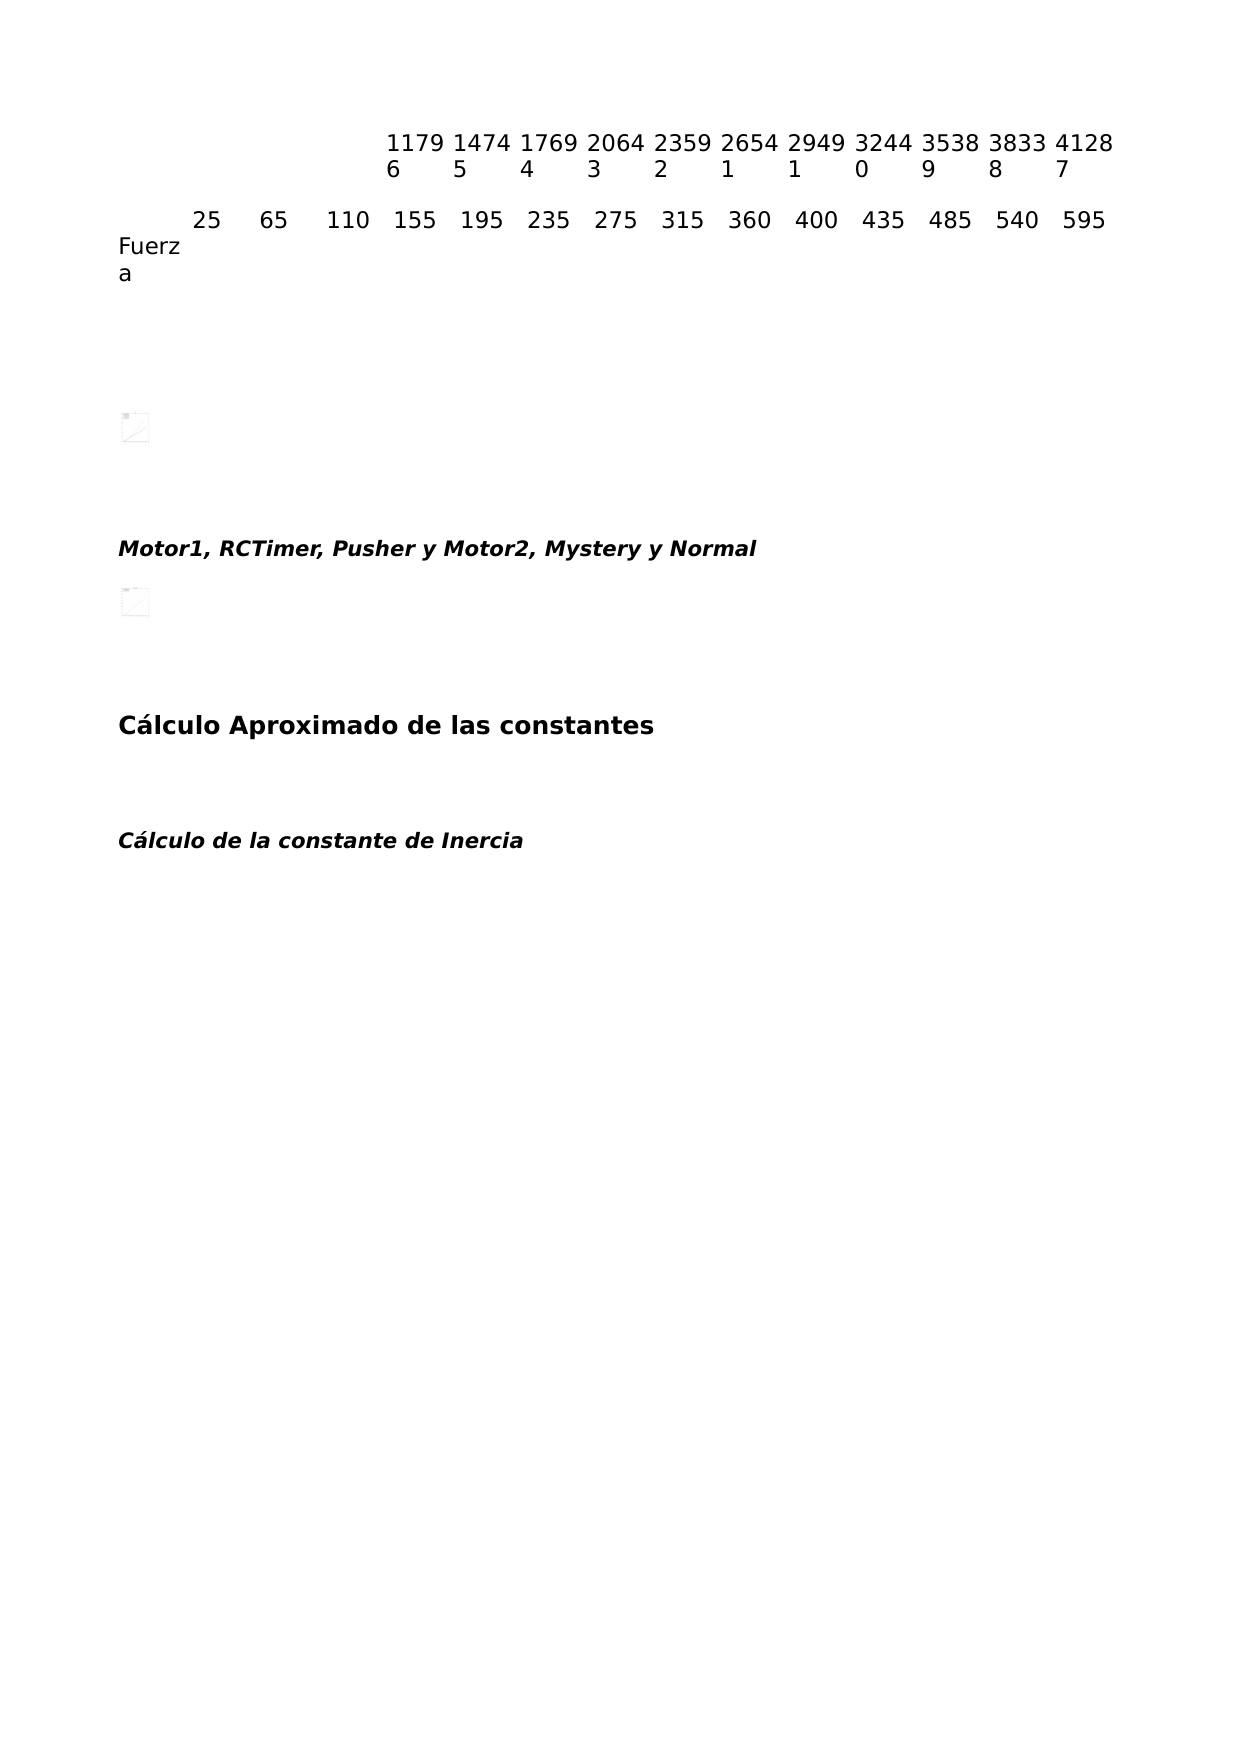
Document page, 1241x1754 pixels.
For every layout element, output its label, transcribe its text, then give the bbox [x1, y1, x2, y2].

table_header 20643 [587, 118, 653, 195]
table_cell 435 [854, 195, 921, 298]
table_header 26541 [720, 118, 787, 195]
table_header 38338 [988, 118, 1055, 195]
table_cell 195 [453, 195, 519, 298]
subtitle Cálculo Aproximado de las constantes [118, 711, 1122, 741]
picture [118, 585, 152, 619]
table_header 35389 [921, 118, 988, 195]
table_cell 110 [319, 195, 386, 298]
table_header [319, 118, 386, 195]
table_cell 595 [1055, 195, 1122, 298]
subtitle Cálculo de la constante de Inercia [118, 828, 1122, 853]
table_cell 315 [654, 195, 720, 298]
table_cell 275 [587, 195, 653, 298]
table_cell 155 [386, 195, 453, 298]
table_header [118, 118, 185, 195]
table_header [252, 118, 319, 195]
table_header [185, 118, 252, 195]
table_cell 25 [185, 195, 252, 298]
table_cell 360 [720, 195, 787, 298]
table_header 23592 [654, 118, 720, 195]
subtitle Motor1, RCTimer, Pusher y Motor2, Mystery y Normal [118, 537, 1122, 561]
table_cell 235 [520, 195, 587, 298]
table_header 17694 [520, 118, 587, 195]
table_header 32440 [854, 118, 921, 195]
table_cell 400 [787, 195, 854, 298]
table_cell 65 [252, 195, 319, 298]
table_cell 540 [988, 195, 1055, 298]
picture [118, 410, 152, 445]
table_header 41287 [1055, 118, 1122, 195]
table_header 29491 [787, 118, 854, 195]
table_header 14745 [453, 118, 519, 195]
table_cell Fuerza [118, 195, 185, 298]
table_cell 485 [921, 195, 988, 298]
table_header 11796 [386, 118, 453, 195]
